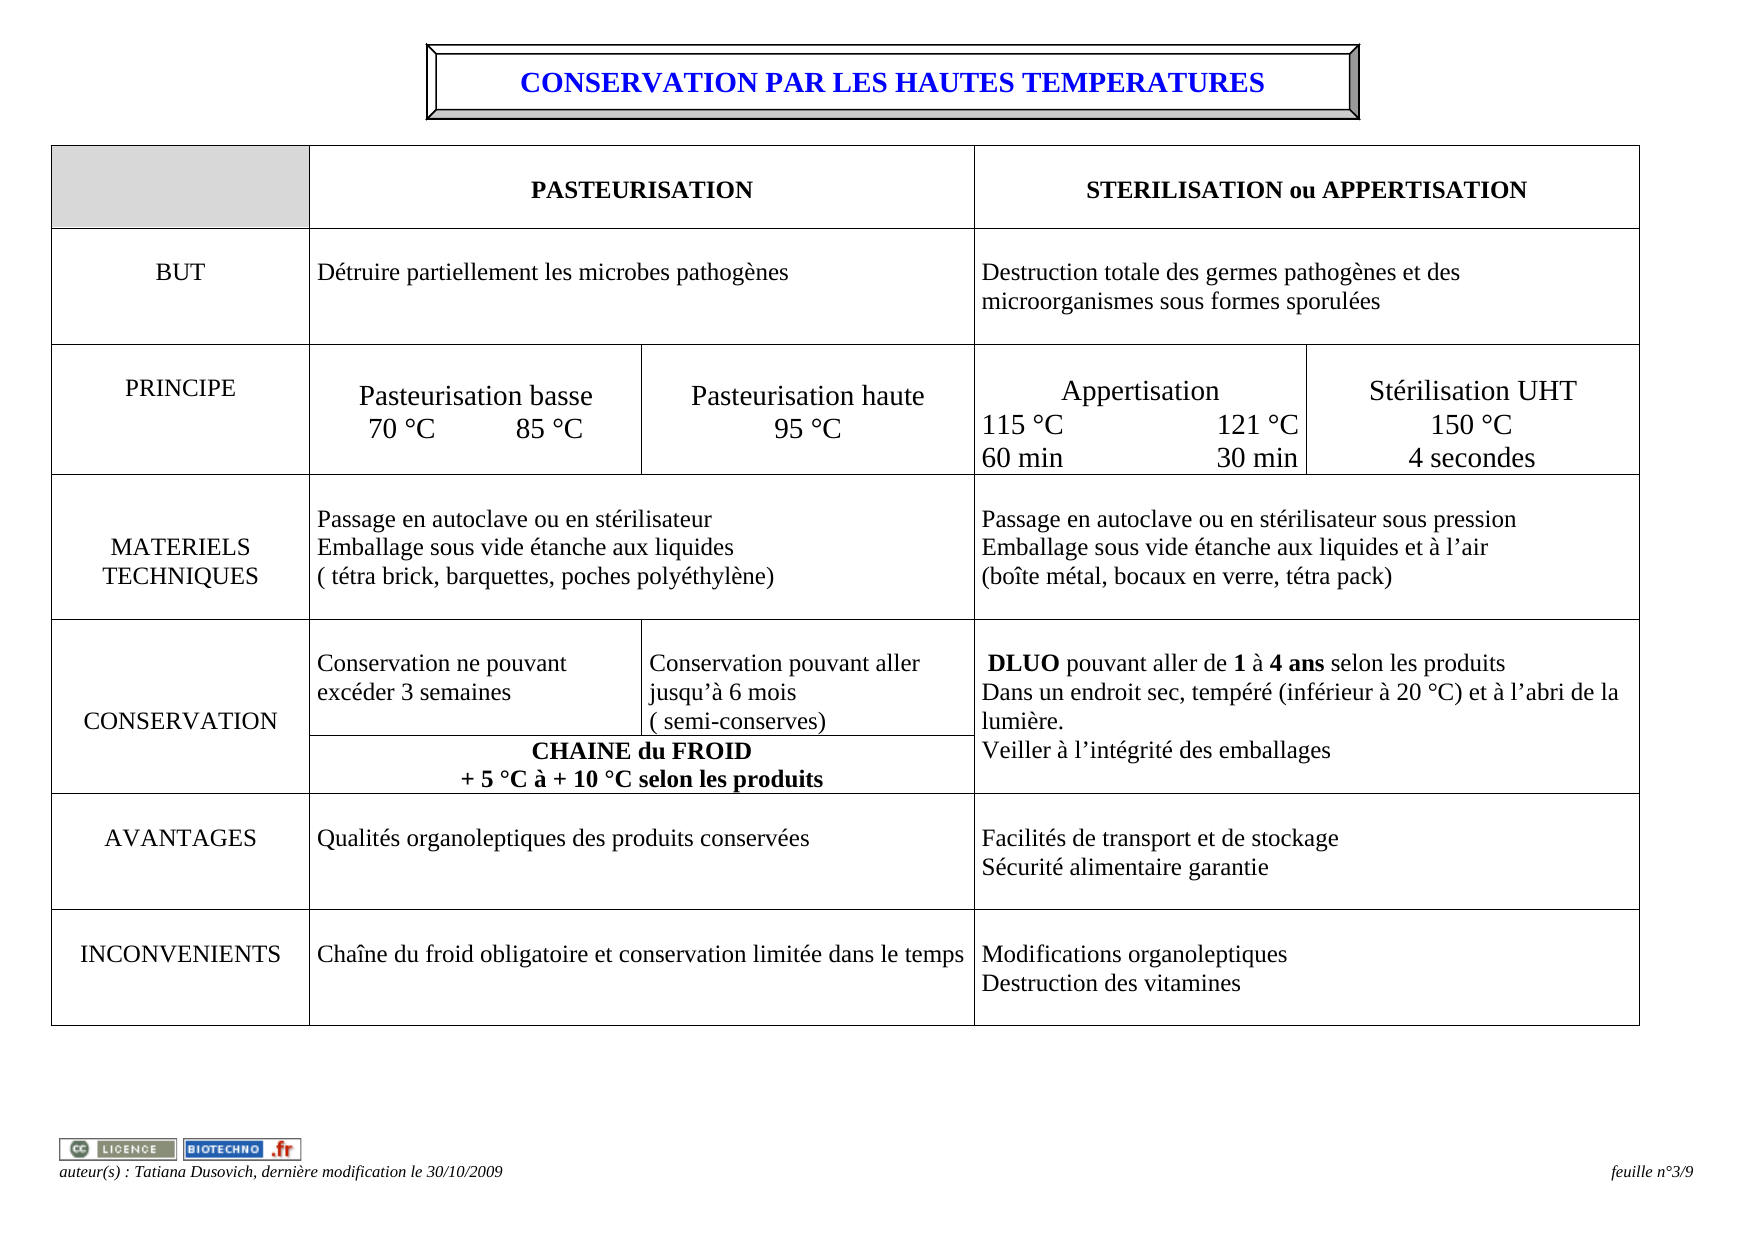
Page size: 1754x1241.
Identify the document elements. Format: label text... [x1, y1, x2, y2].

table_header STERILISATION ou APPERTISATION [975, 146, 1639, 227]
table_cell CHAINE du FROID + 5 °C à + 10 °C selon les produits [310, 736, 974, 793]
table_cell Appertisation 115 °C 121 °C 60 min 30 min [975, 345, 1306, 474]
table_cell Pasteurisation haute 95 °C [642, 345, 974, 474]
table_cell Qualités organoleptiques des produits conservées [310, 794, 974, 909]
table_header [52, 146, 309, 227]
picture [183, 1138, 302, 1161]
table_cell Destruction totale des germes pathogènes et des microorganismes sous formes sporulées [975, 229, 1639, 343]
table_header Conservation pouvant aller jusqu’à 6 mois ( semi-conserves) [642, 620, 974, 735]
picture [59, 1138, 178, 1161]
table_cell Stérilisation UHT 150 °C 4 secondes [1307, 345, 1639, 474]
table_cell Détruire partiellement les microbes pathogènes [310, 229, 974, 343]
table_cell Modifications organoleptiques Destruction des vitamines [975, 910, 1639, 1025]
table_cell CONSERVATION [52, 620, 309, 793]
table_cell BUT [52, 229, 309, 343]
table_header Conservation ne pouvant excéder 3 semaines [310, 620, 641, 735]
table_cell Chaîne du froid obligatoire et conservation limitée dans le temps [310, 910, 974, 1025]
table_cell Pasteurisation basse 70 °C 85 °C [310, 345, 641, 474]
table_cell INCONVENIENTS [52, 910, 309, 1025]
table_cell Facilités de transport et de stockage Sécurité alimentaire garantie [975, 794, 1639, 909]
table_cell AVANTAGES [52, 794, 309, 909]
table_cell Passage en autoclave ou en stérilisateur sous pression Emballage sous vide étanche aux liquides et à l’air (boîte métal, bocaux en verre, tétra pack) [975, 475, 1639, 619]
table_cell Passage en autoclave ou en stérilisateur Emballage sous vide étanche aux liquides ( tétra brick, barquettes, poches polyéthylène) [310, 475, 974, 619]
table_cell MATERIELS TECHNIQUES [52, 475, 309, 619]
table_header PASTEURISATION [310, 146, 974, 227]
table_cell PRINCIPE [52, 345, 309, 474]
table_cell DLUO pouvant aller de 1 à 4 ans selon les produits Dans un endroit sec, tempéré (inférieur à 20 °C) et à l’abri de la lumière. Veiller à l’intégrité des emballages [975, 620, 1639, 793]
